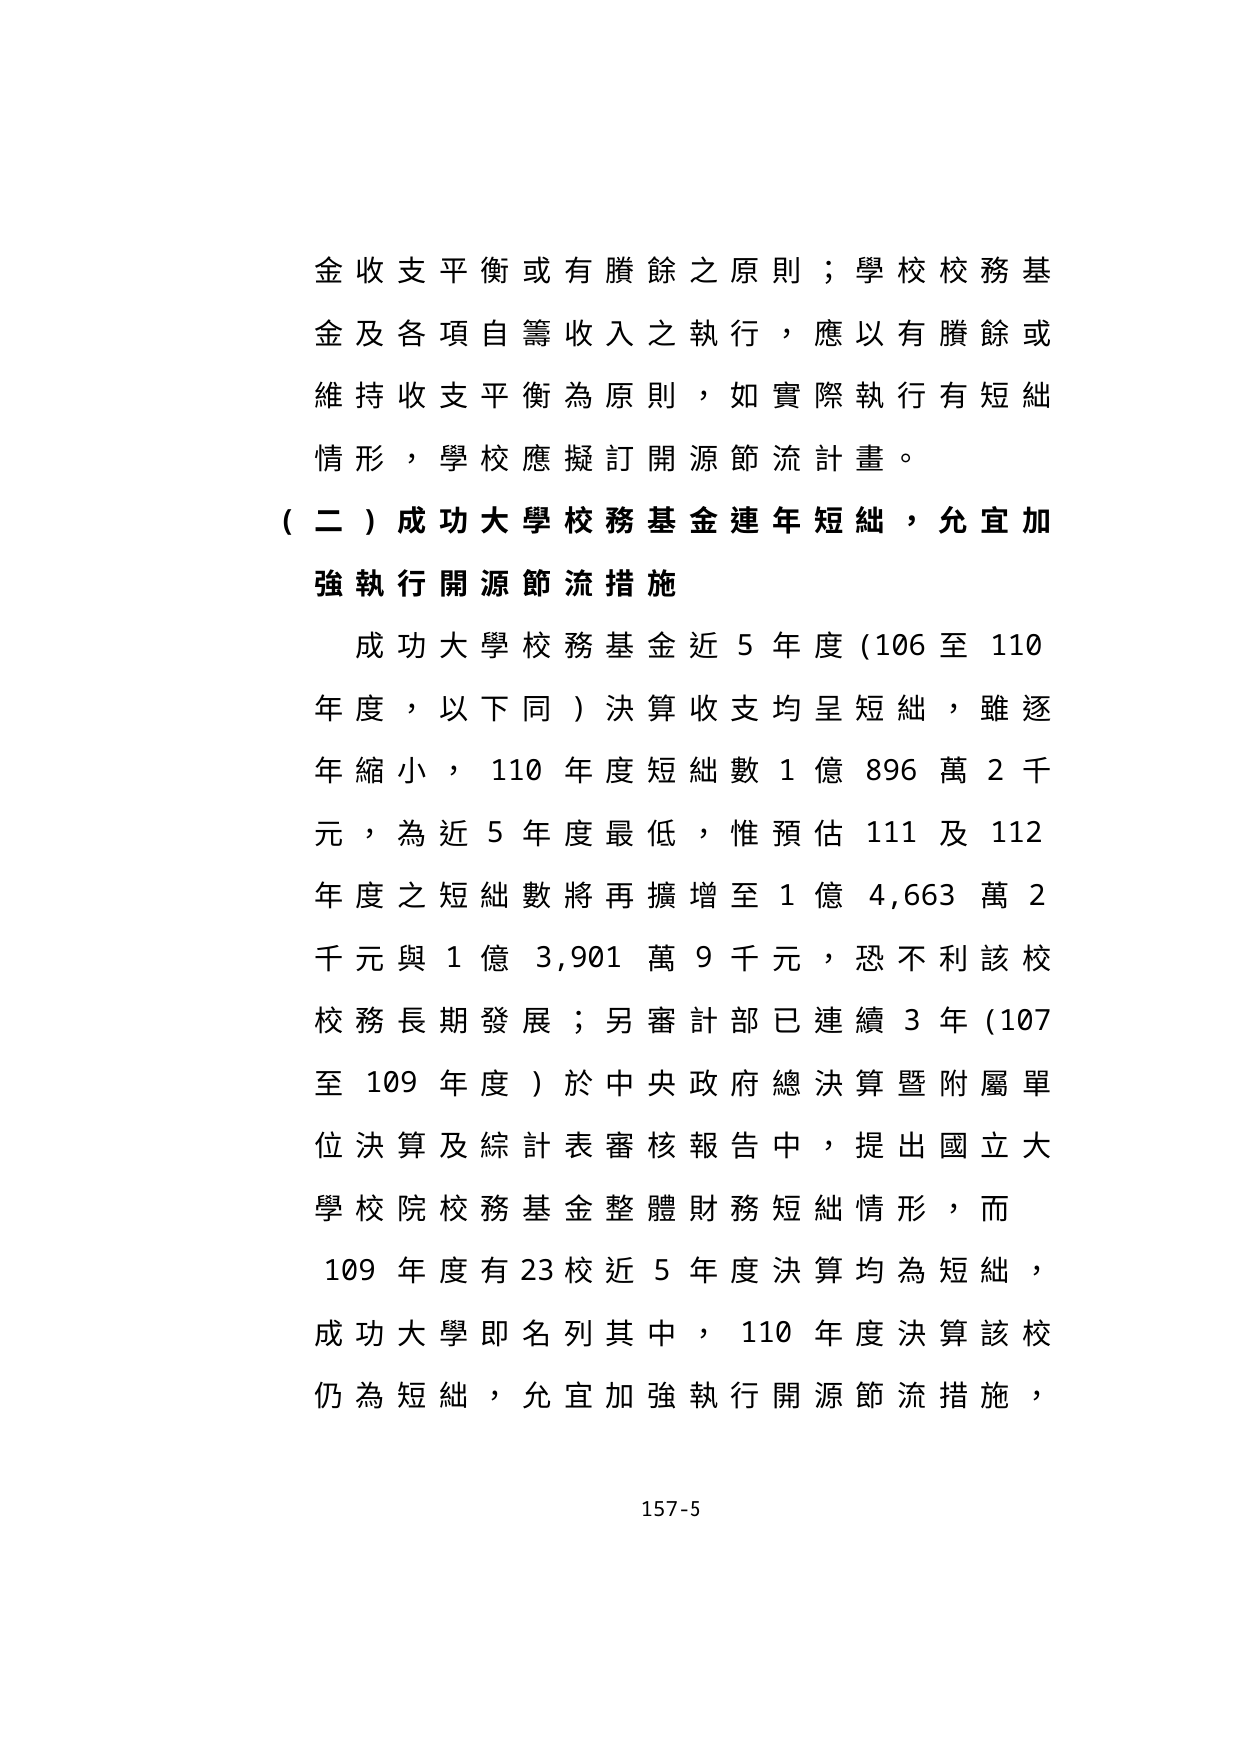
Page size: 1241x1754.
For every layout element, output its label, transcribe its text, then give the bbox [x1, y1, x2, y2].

text (二)成功大學校務基金連年短絀，允宜加強執行開源節流措施 [242, 477, 1058, 602]
text 金收支平衡或有賸餘之原則；學校校務基金及各項自籌收入之執行，應以有賸餘或維持收支平衡為原則，如實際執行有短絀情形，學校應擬訂開源節流計畫。 [271, 227, 1058, 477]
text 成功大學校務基金近5年度(106至110年度，以下同)決算收支均呈短絀，雖逐年縮小，110年度短絀數1億896萬2千元，為近5年度最低，惟預估111及112年度之短絀數將再擴增至1億4,663萬2千元與1億3,901萬9千元，恐不利該校校務長期發展；另審計部已連續3年(107至109年度)於中央政府總決算暨附屬單位決算及綜計表審核報告中，提出國立大學校院校務基金整體財務短絀情形，而109年度有23校近5年度決算均為短絀，成功大學即名列其中，110年度決算該校仍為短絀，允宜加強執行開源節流措施， [271, 602, 1058, 1415]
